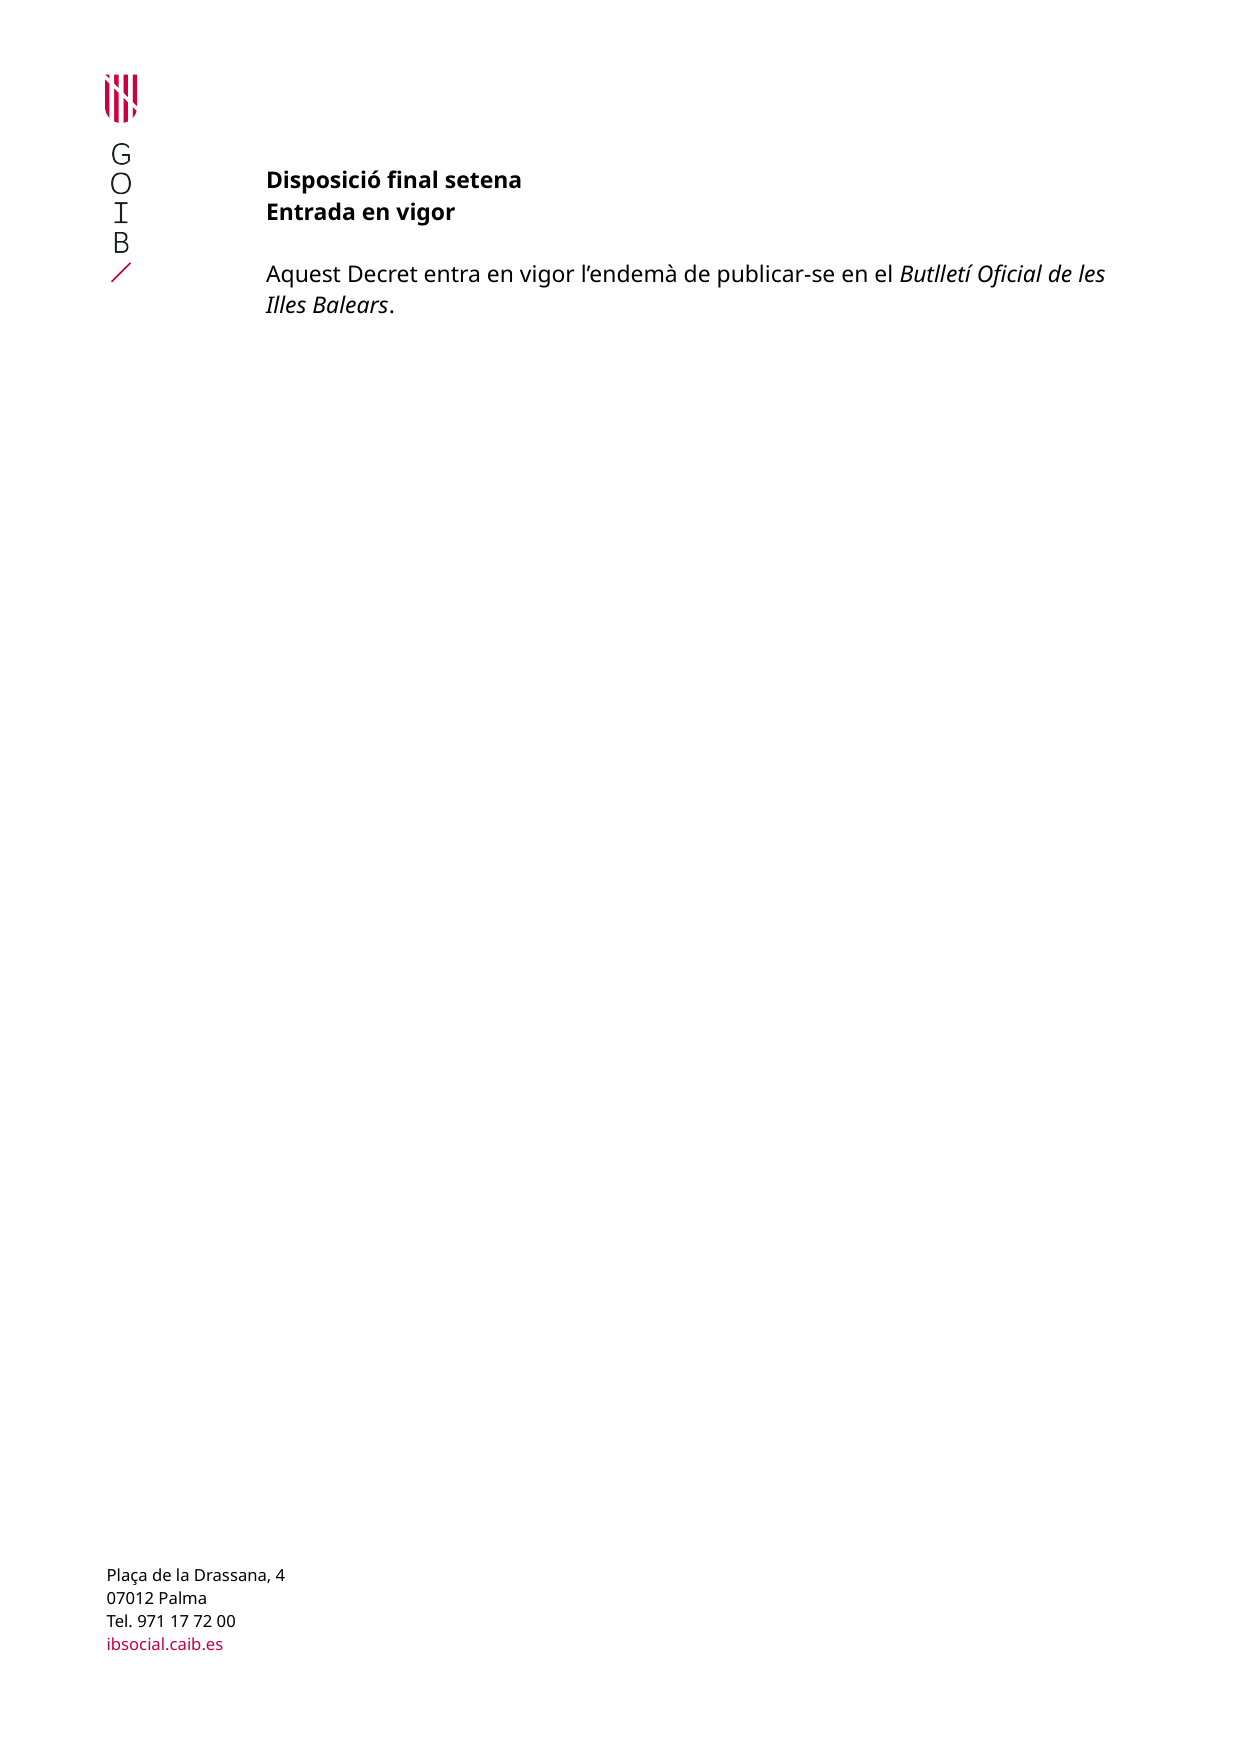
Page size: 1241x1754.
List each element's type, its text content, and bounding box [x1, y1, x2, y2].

text Disposició final setena [266, 164, 1152, 195]
text Entrada en vigor [266, 195, 1152, 227]
picture [76, 51, 166, 313]
text Aquest Decret entra en vigor l’endemà de publicar-se en el Butlletí Oficial de les Illes Balears. [266, 258, 1146, 320]
